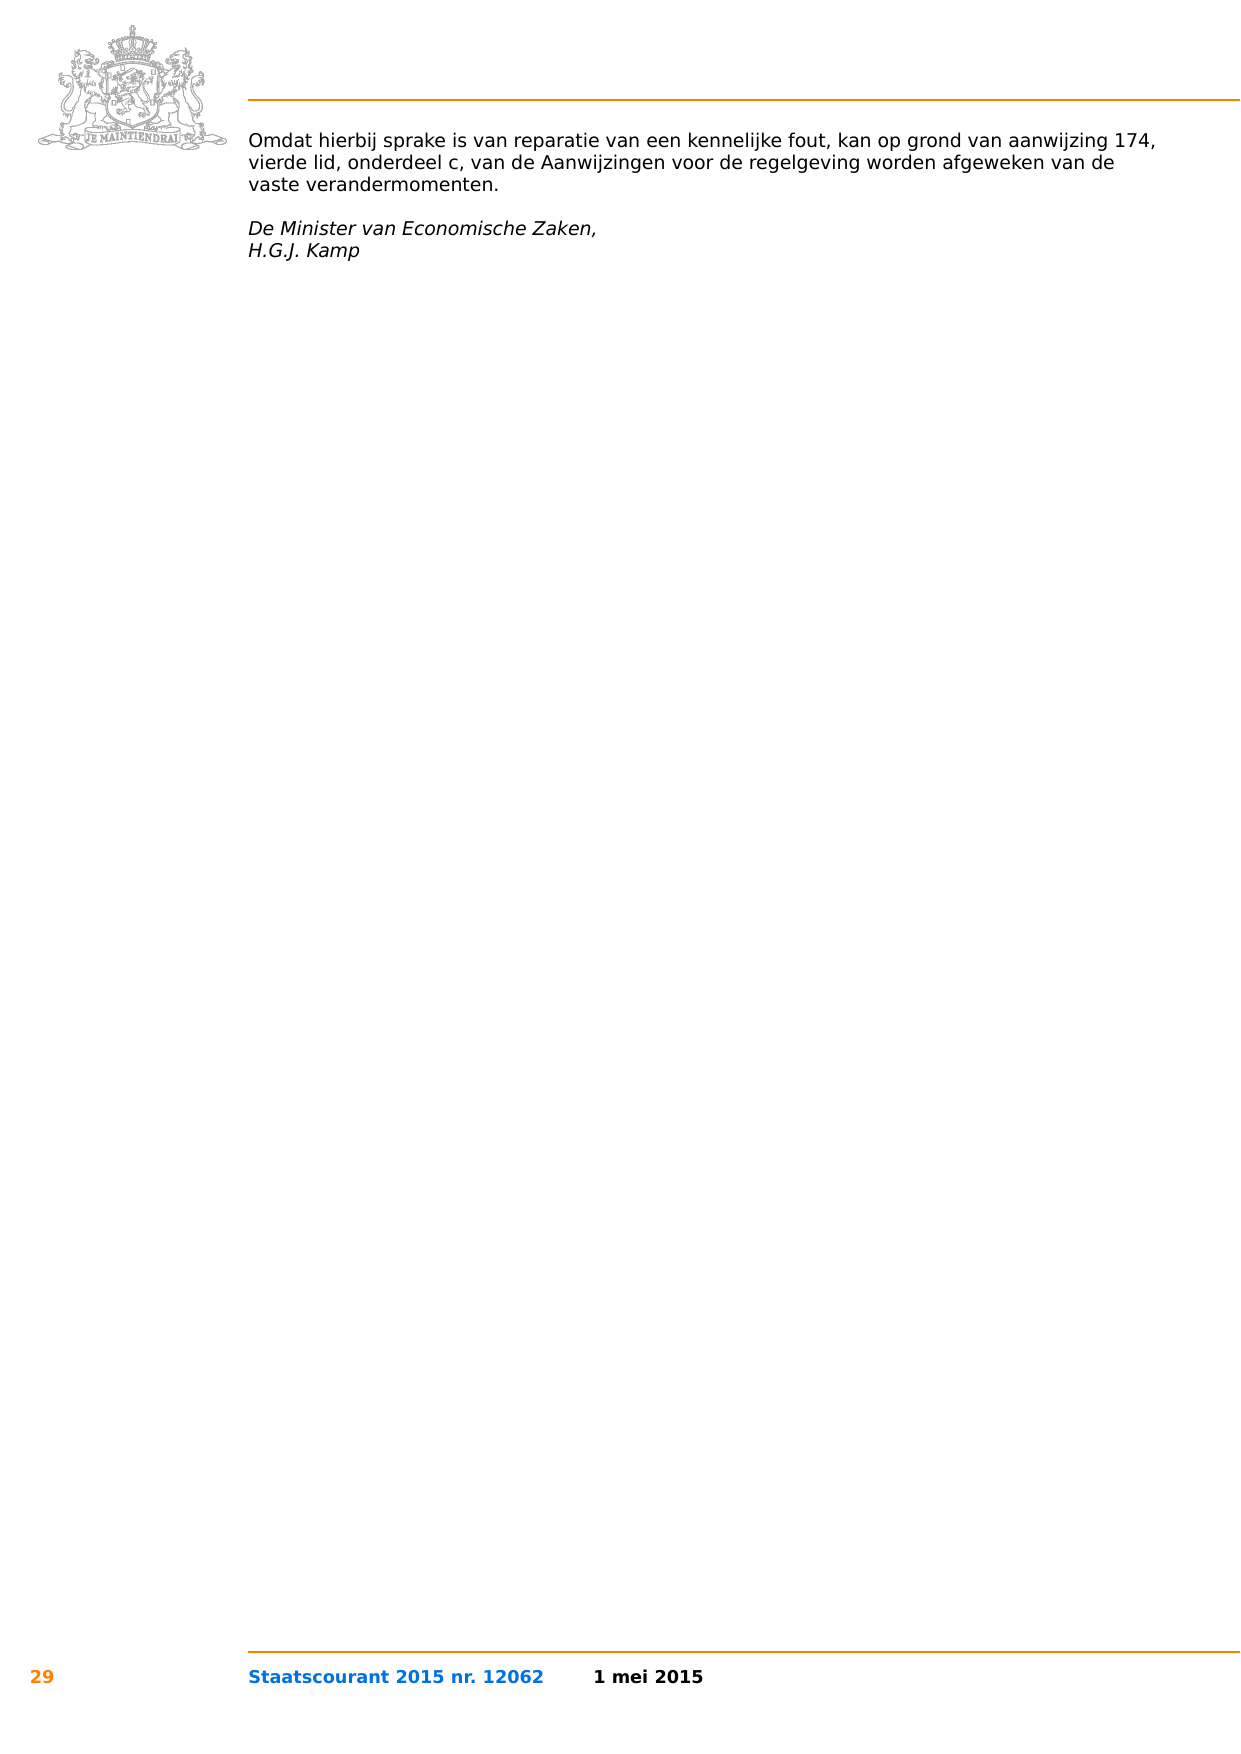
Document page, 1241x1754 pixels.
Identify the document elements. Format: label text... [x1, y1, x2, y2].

picture [38, 25, 227, 150]
text De Minister van Economische Zaken, H.G.J. Kamp [248, 218, 1163, 262]
text Omdat hierbij sprake is van reparatie van een kennelijke fout, kan op grond van aanwijzing 174, vierde lid, onderdeel c, van de Aanwijzingen voor de regelgeving worden afgeweken van de vaste verandermomenten. [248, 130, 1163, 196]
